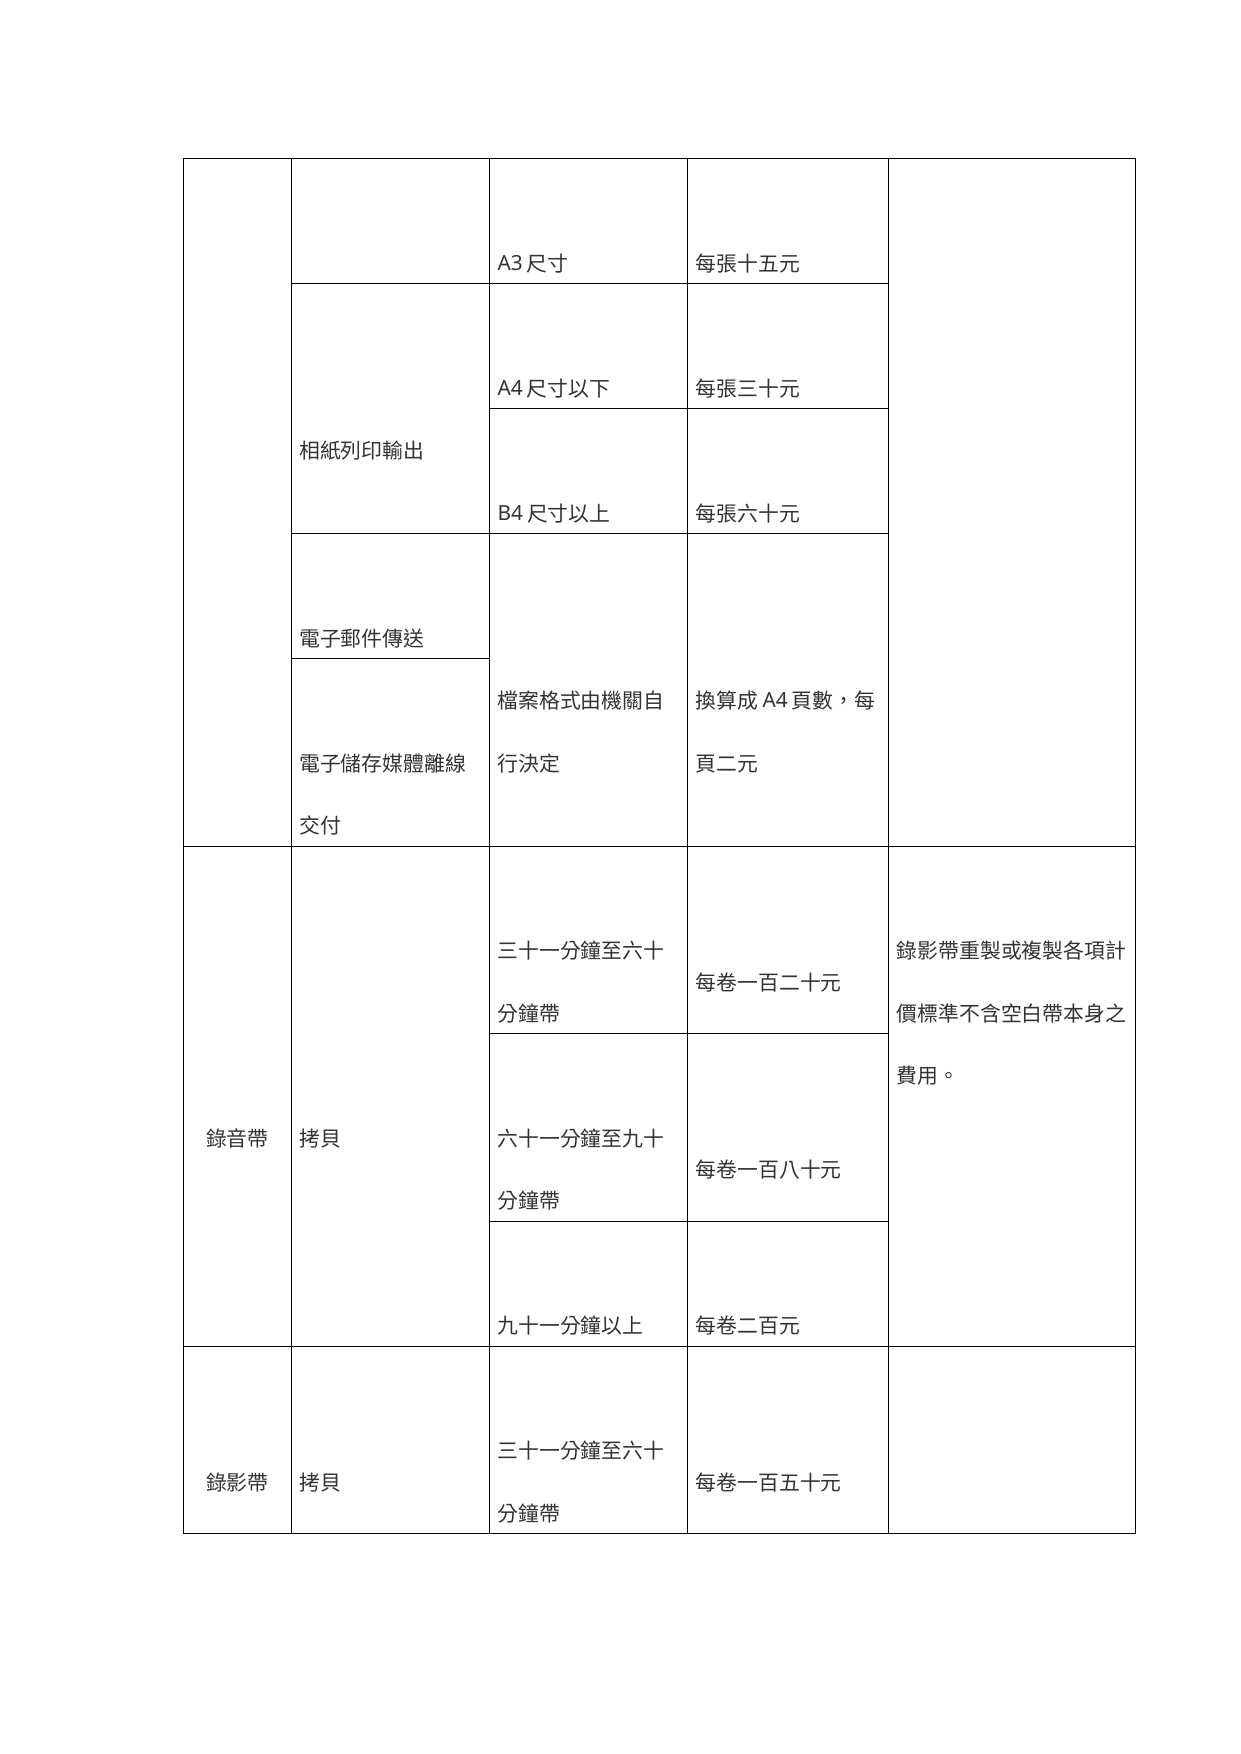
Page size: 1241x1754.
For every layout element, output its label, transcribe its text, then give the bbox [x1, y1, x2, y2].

table_cell 每卷一百八十元 [688, 1034, 888, 1221]
table_cell 每張十五元 [688, 159, 888, 283]
table_cell [292, 159, 489, 283]
table_cell A3尺寸 [490, 159, 687, 283]
table_cell 拷貝 [292, 847, 489, 1346]
table_cell 六十一分鐘至九十分鐘帶 [490, 1034, 687, 1221]
table_cell B4尺寸以上 [490, 409, 687, 533]
table_cell 相紙列印輸出 [292, 284, 489, 533]
table_cell 電子儲存媒體離線交付 [292, 659, 489, 846]
table_cell 拷貝 [292, 1347, 489, 1533]
table_cell [184, 159, 291, 846]
table_cell [889, 159, 1135, 846]
table_cell 電子郵件傳送 [292, 534, 489, 658]
table_cell 換算成A4頁數，每頁二元 [688, 534, 888, 846]
table_cell [889, 1347, 1135, 1533]
table_cell 每張六十元 [688, 409, 888, 533]
table_cell A4尺寸以下 [490, 284, 687, 408]
table_cell 錄影帶 [184, 1347, 291, 1533]
table_cell 每卷一百五十元 [688, 1347, 888, 1533]
table_cell 每張三十元 [688, 284, 888, 408]
table_cell 錄影帶重製或複製各項計價標準不含空白帶本身之費用。 [889, 847, 1135, 1346]
table_cell 九十一分鐘以上 [490, 1222, 687, 1346]
table_cell 三十一分鐘至六十分鐘帶 [490, 847, 687, 1033]
table_cell 每卷一百二十元 [688, 847, 888, 1033]
table_cell 每卷二百元 [688, 1222, 888, 1346]
table_cell 錄音帶 [184, 847, 291, 1346]
table_cell 檔案格式由機關自行決定 [490, 534, 687, 846]
table_cell 三十一分鐘至六十分鐘帶 [490, 1347, 687, 1533]
